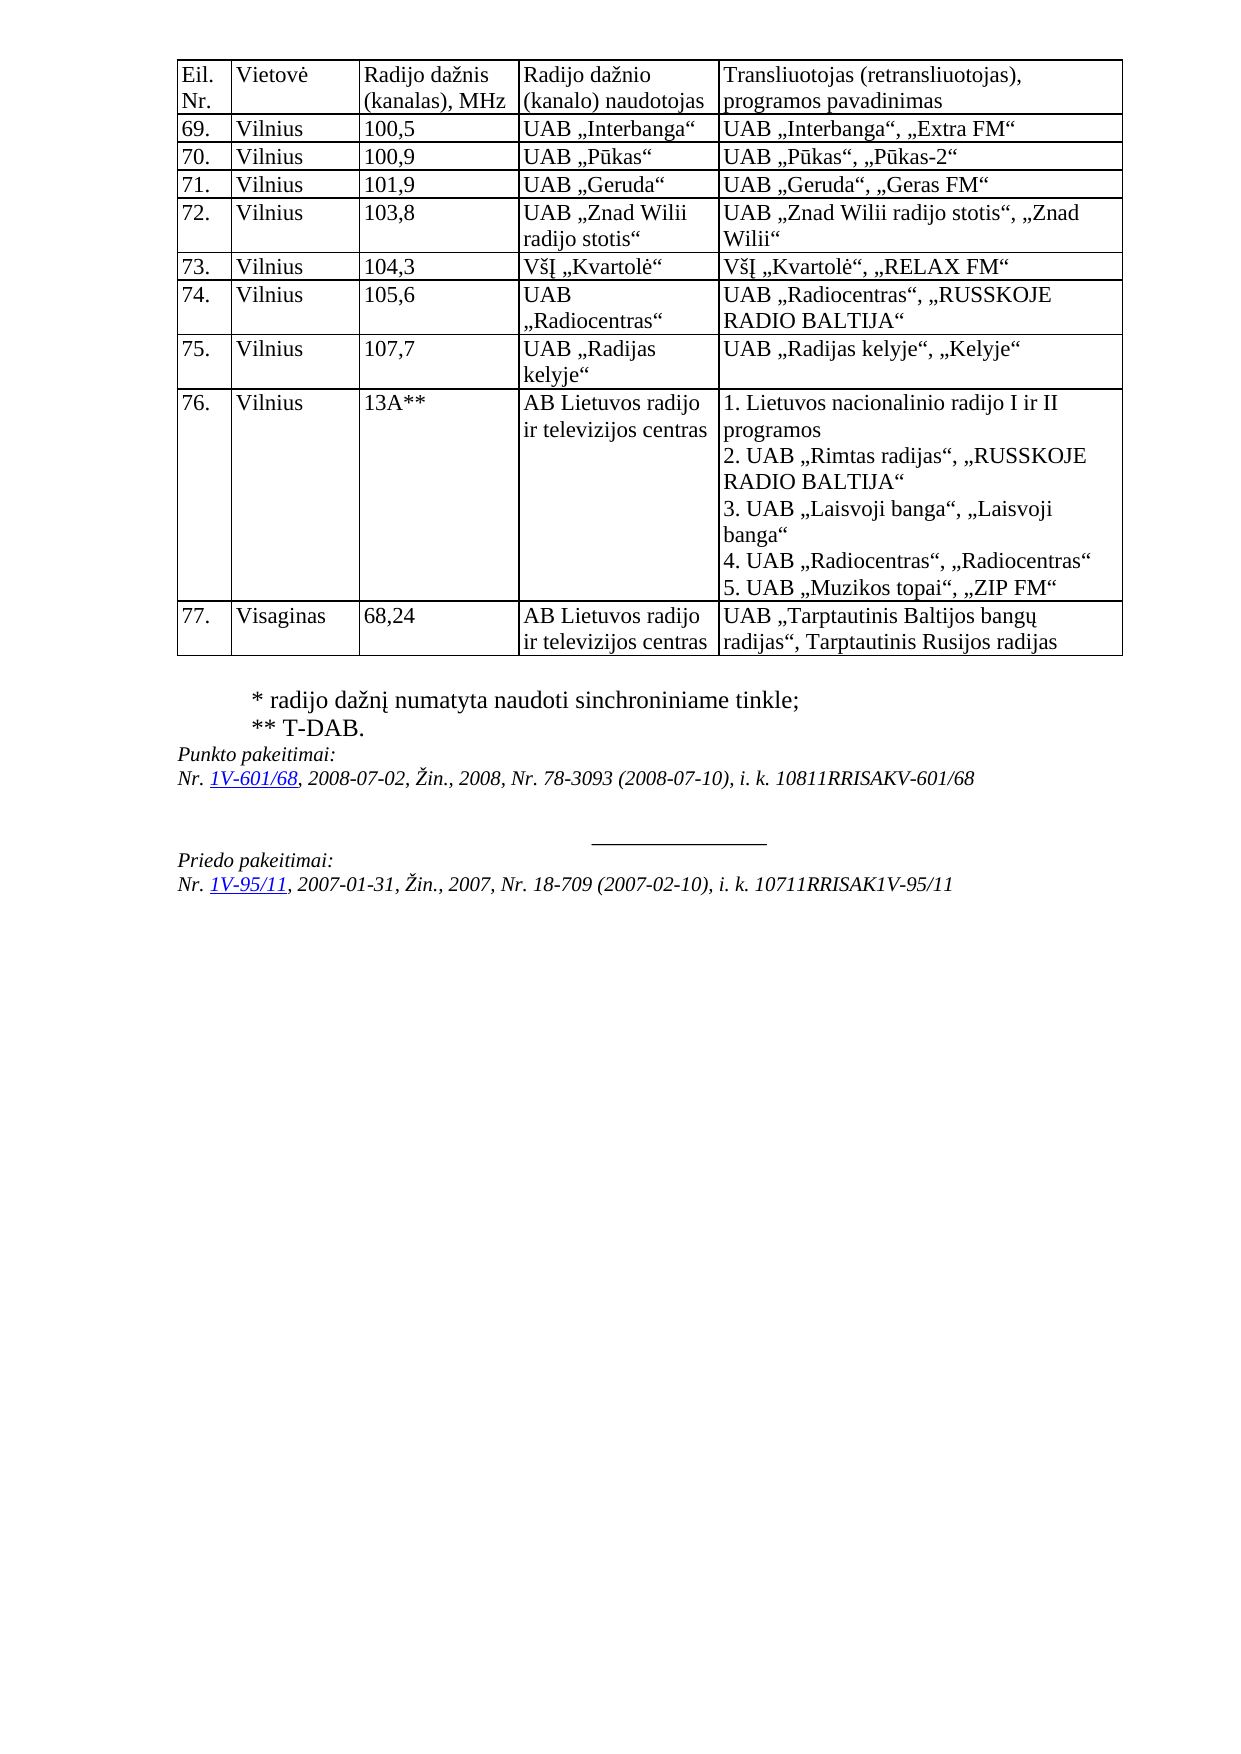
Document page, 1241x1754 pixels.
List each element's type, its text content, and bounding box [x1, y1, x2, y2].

table_cell 101,9 [360, 171, 518, 197]
text ______________ [177, 819, 1181, 848]
table_cell 73. [178, 253, 231, 279]
table_cell UAB „Tarptautinis Baltijos bangų radijas“, Tarptautinis Rusijos radijas [720, 602, 1122, 654]
table_cell 103,8 [360, 199, 518, 251]
table_cell 71. [178, 171, 231, 197]
table_cell 69. [178, 115, 231, 141]
table_cell UAB „Interbanga“, „Extra FM“ [720, 115, 1122, 141]
table_cell 1. Lietuvos nacionalinio radijo I ir II programos 2. UAB „Rimtas radijas“, „RUSSKOJE RADIO BALTIJA“ 3. UAB „Laisvoji banga“, „Laisvoji banga“ 4. UAB „Radiocentras“, „Radiocentras“ 5. UAB „Muzikos topai“, „ZIP FM“ [720, 390, 1122, 600]
table_cell 104,3 [360, 253, 518, 279]
table_cell 100,9 [360, 143, 518, 169]
table_header Eil. Nr. [178, 61, 231, 113]
table_cell Vilnius [232, 115, 359, 141]
table_cell UAB „Radiocentras“, „RUSSKOJE RADIO BALTIJA“ [720, 281, 1122, 333]
table_cell UAB „Geruda“ [520, 171, 718, 197]
table_cell UAB „Radijas kelyje“ [520, 335, 718, 388]
table_cell 72. [178, 199, 231, 251]
text Priedo pakeitimai: [177, 848, 1181, 872]
table_cell 107,7 [360, 335, 518, 388]
table_cell Vilnius [232, 143, 359, 169]
table_cell 105,6 [360, 281, 518, 333]
table_cell 70. [178, 143, 231, 169]
table_header Radijo dažnis (kanalas), MHz [360, 61, 518, 113]
table_header Vietovė [232, 61, 359, 113]
table_cell UAB „Radijas kelyje“, „Kelyje“ [720, 335, 1122, 388]
table_cell AB Lietuvos radijo ir televizijos centras [520, 602, 718, 654]
text * radijo dažnį numatyta naudoti sinchroniniame tinkle; [177, 685, 1181, 713]
table_cell Vilnius [232, 390, 359, 600]
text Punkto pakeitimai: [177, 742, 1181, 766]
table_cell 68,24 [360, 602, 518, 654]
table_cell AB Lietuvos radijo ir televizijos centras [520, 390, 718, 600]
table_cell Vilnius [232, 171, 359, 197]
table_cell UAB „Geruda“, „Geras FM“ [720, 171, 1122, 197]
table_cell Vilnius [232, 199, 359, 251]
table_cell 13A** [360, 390, 518, 600]
text ** T-DAB. [177, 713, 1181, 742]
table_header Transliuotojas (retransliuotojas), programos pavadinimas [720, 61, 1122, 113]
table_cell 100,5 [360, 115, 518, 141]
table_cell UAB „Pūkas“, „Pūkas-2“ [720, 143, 1122, 169]
table_cell 75. [178, 335, 231, 388]
table_cell 77. [178, 602, 231, 654]
table_cell Vilnius [232, 253, 359, 279]
text Nr. 1V-601/68, 2008-07-02, Žin., 2008, Nr. 78-3093 (2008-07-10), i. k. 10811RRISAKV-601/68 [177, 766, 1181, 790]
table_cell UAB „Interbanga“ [520, 115, 718, 141]
table_cell 74. [178, 281, 231, 333]
table_cell UAB „Pūkas“ [520, 143, 718, 169]
table_cell VšĮ „Kvartolė“ [520, 253, 718, 279]
table_header Radijo dažnio (kanalo) naudotojas [520, 61, 718, 113]
table_cell UAB „Znad Wilii radijo stotis“ [520, 199, 718, 251]
table_cell Vilnius [232, 335, 359, 388]
table_cell Vilnius [232, 281, 359, 333]
table_cell VšĮ „Kvartolė“, „RELAX FM“ [720, 253, 1122, 279]
table_cell UAB „Radiocentras“ [520, 281, 718, 333]
table_cell Visaginas [232, 602, 359, 654]
table_cell UAB „Znad Wilii radijo stotis“, „Znad Wilii“ [720, 199, 1122, 251]
text Nr. 1V-95/11, 2007-01-31, Žin., 2007, Nr. 18-709 (2007-02-10), i. k. 10711RRISAK1V-95/11 [177, 872, 1181, 896]
table_cell 76. [178, 390, 231, 600]
